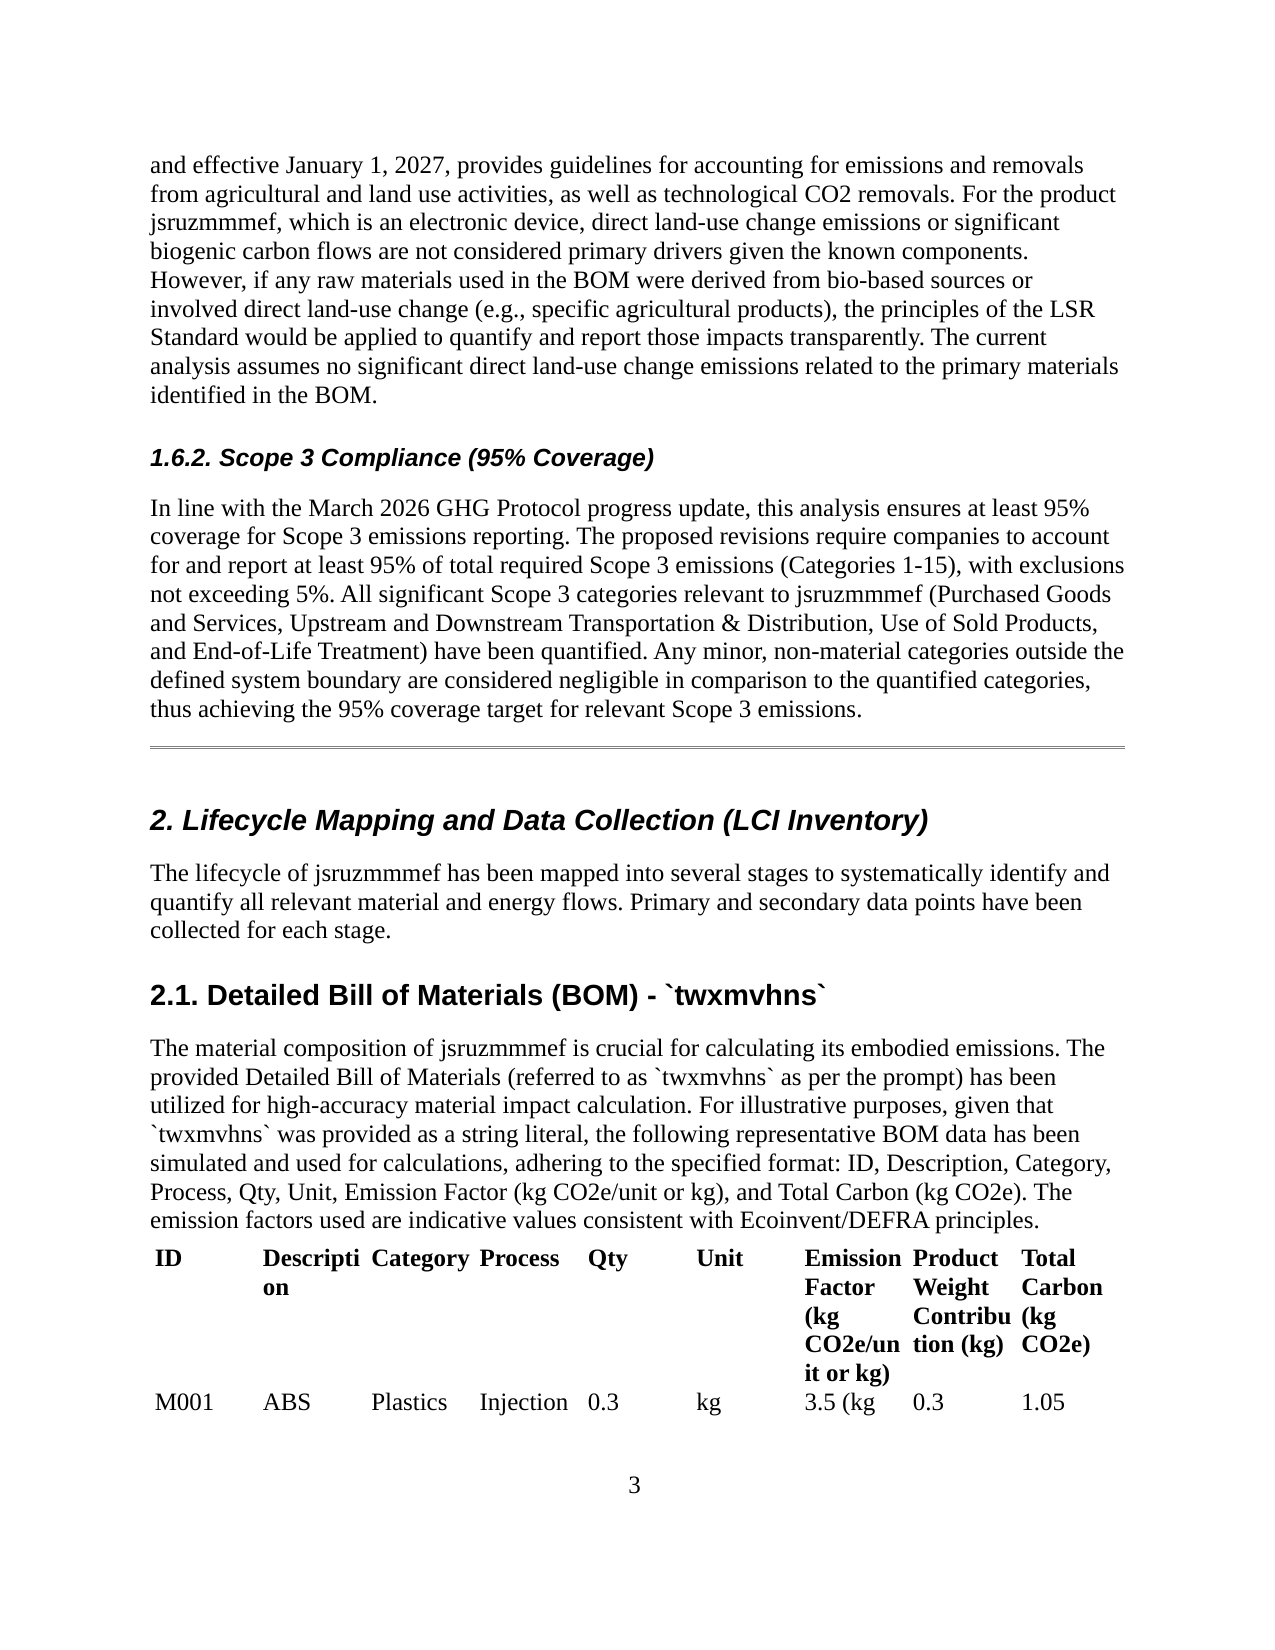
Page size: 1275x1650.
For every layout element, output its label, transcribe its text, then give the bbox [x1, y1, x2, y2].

table_cell 0.3 [908, 1387, 1017, 1416]
table_header Total Carbon (kg CO2e) [1017, 1243, 1125, 1387]
subtitle 2. Lifecycle Mapping and Data Collection (LCI Inventory) [150, 803, 1125, 836]
table_cell 3.5 (kg [800, 1387, 908, 1416]
table_header Emission Factor (kg CO2e/unit or kg) [800, 1243, 908, 1387]
text In line with the March 2026 GHG Protocol progress update, this analysis ensures at least 95% coverage for Scope 3 emissions reporting. The proposed revisions require companies to account for and report at least 95% of total required Scope 3 emissions (Categories 1-15), with exclusions not exceeding 5%. All significant Scope 3 categories relevant to jsruzmmmef (Purchased Goods and Services, Upstream and Downstream Transportation & Distribution, Use of Sold Products, and End-of-Life Treatment) have been quantified. Any minor, non-material categories outside the defined system boundary are considered negligible in comparison to the quantified categories, thus achieving the 95% coverage target for relevant Scope 3 emissions. [150, 493, 1125, 723]
table_header Process [475, 1243, 583, 1387]
subtitle 1.6.2. Scope 3 Compliance (95% Coverage) [150, 443, 1125, 471]
table_header Category [367, 1243, 475, 1387]
table_header Unit [692, 1243, 800, 1387]
table_cell 1.05 [1017, 1387, 1125, 1416]
table_cell ABS [258, 1387, 367, 1416]
table_cell Injection [475, 1387, 583, 1416]
table_header Description [258, 1243, 367, 1387]
table_cell 0.3 [583, 1387, 692, 1416]
subtitle 2.1. Detailed Bill of Materials (BOM) - `twxmvhns` [150, 978, 1125, 1012]
text The material composition of jsruzmmmef is crucial for calculating its embodied emissions. The provided Detailed Bill of Materials (referred to as `twxmvhns` as per the prompt) has been utilized for high-accuracy material impact calculation. For illustrative purposes, given that `twxmvhns` was provided as a string literal, the following representative BOM data has been simulated and used for calculations, adhering to the specified format: ID, Description, Category, Process, Qty, Unit, Emission Factor (kg CO2e/unit or kg), and Total Carbon (kg CO2e). The emission factors used are indicative values consistent with Ecoinvent/DEFRA principles. [150, 1033, 1125, 1234]
table_header Qty [583, 1243, 692, 1387]
text and effective January 1, 2027, provides guidelines for accounting for emissions and removals from agricultural and land use activities, as well as technological CO2 removals. For the product jsruzmmmef, which is an electronic device, direct land-use change emissions or significant biogenic carbon flows are not considered primary drivers given the known components. However, if any raw materials used in the BOM were derived from bio-based sources or involved direct land-use change (e.g., specific agricultural products), the principles of the LSR Standard would be applied to quantify and report those impacts transparently. The current analysis assumes no significant direct land-use change emissions related to the primary materials identified in the BOM. [150, 150, 1125, 409]
table_cell kg [692, 1387, 800, 1416]
table_header Product Weight Contribution (kg) [908, 1243, 1017, 1387]
table_cell M001 [150, 1387, 258, 1416]
table_header ID [150, 1243, 258, 1387]
text The lifecycle of jsruzmmmef has been mapped into several stages to systematically identify and quantify all relevant material and energy flows. Primary and secondary data points have been collected for each stage. [150, 858, 1125, 944]
table_cell Plastics [367, 1387, 475, 1416]
